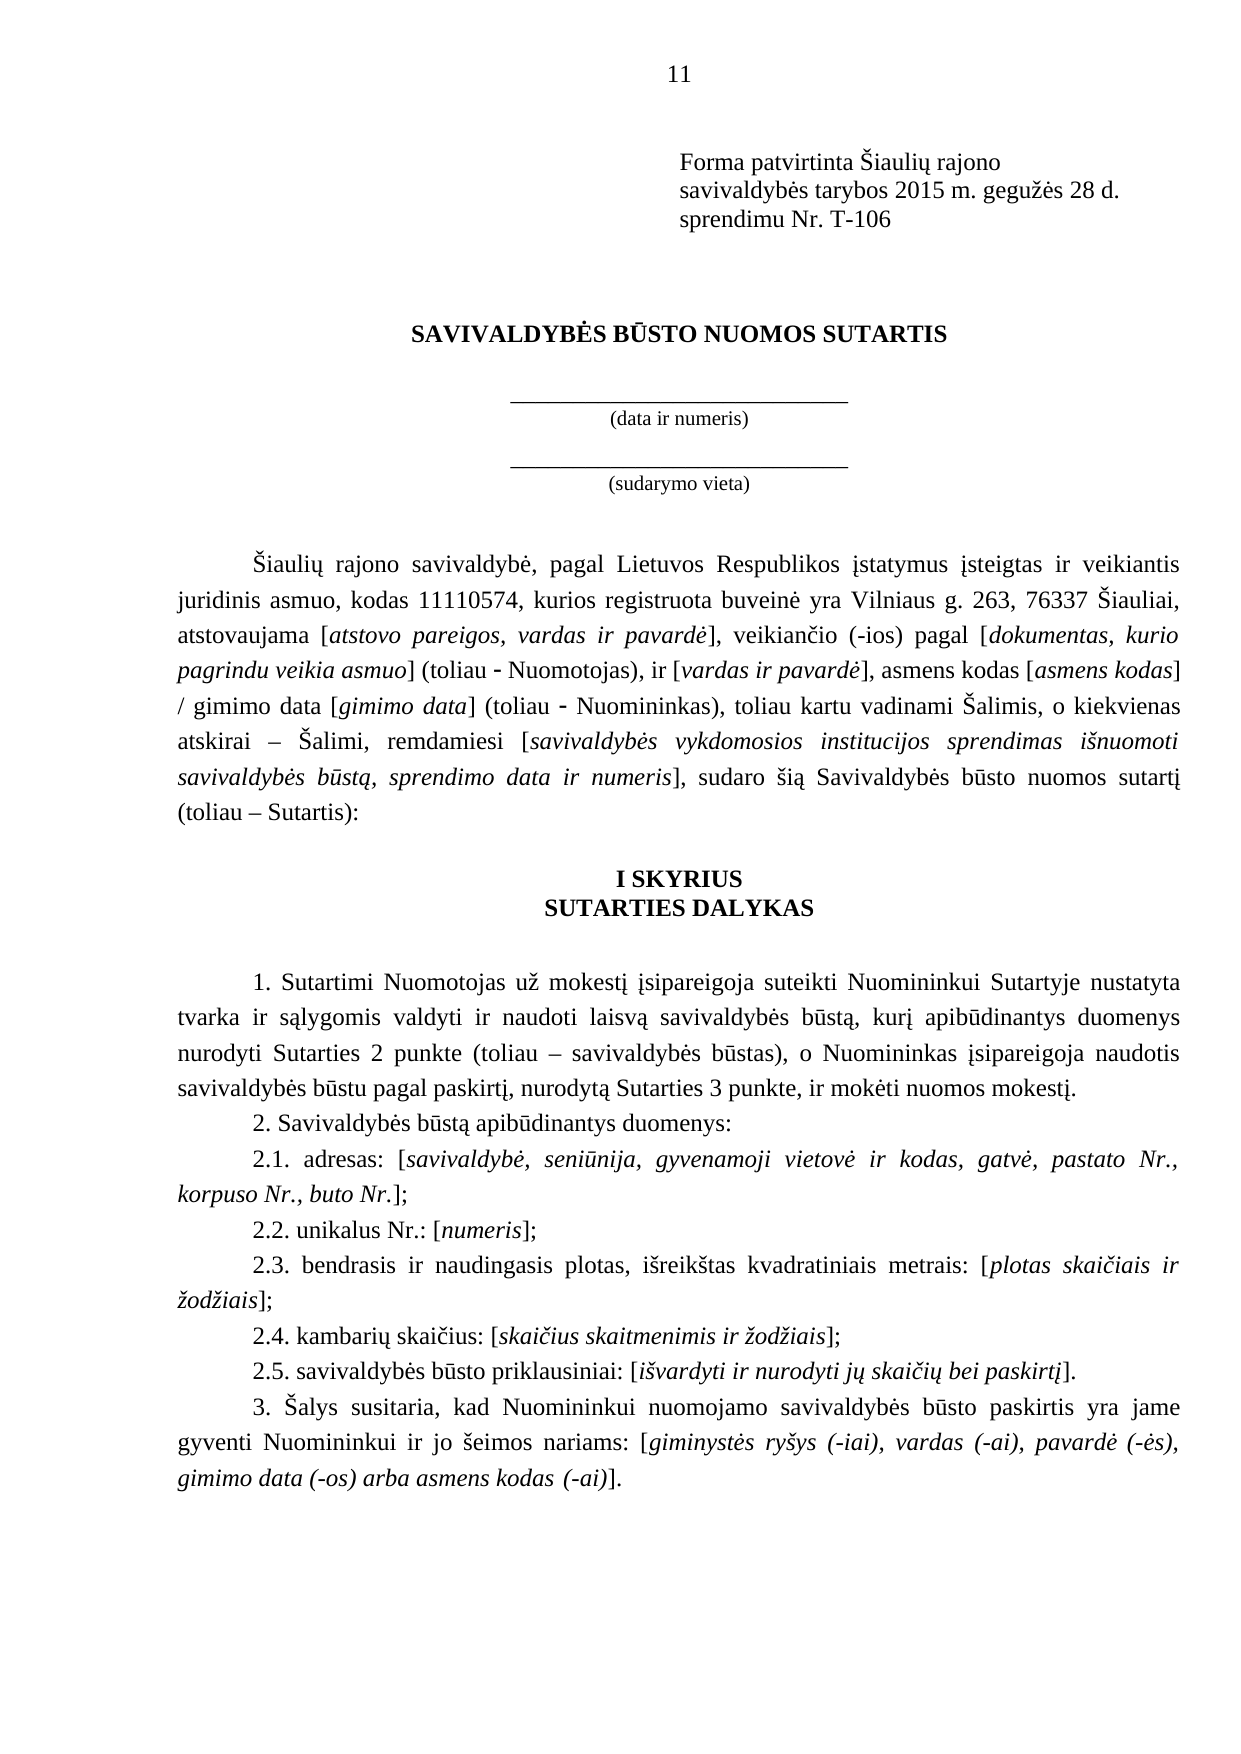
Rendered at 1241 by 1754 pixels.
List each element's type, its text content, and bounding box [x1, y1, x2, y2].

text SAVIVALDYBĖS BŪSTO NUOMOS SUTARTIS [177, 319, 1181, 348]
text I SKYRIUS [177, 864, 1181, 893]
text (data ir numeris) [177, 406, 1181, 430]
text 2.2. unikalus Nr.: [numeris]; [177, 1208, 1181, 1243]
text 2.5. savivaldybės būsto priklausiniai: [išvardyti ir nurodyti jų skaičių bei paskirtį]. [177, 1350, 1181, 1385]
text 2.4. kambarių skaičius: [skaičius skaitmenimis ir žodžiais]; [177, 1314, 1181, 1350]
text 2. Savivaldybės būstą apibūdinantys duomenys: [177, 1102, 1181, 1137]
text 1. Sutartimi Nuomotojas už mokestį įsipareigoja suteikti Nuomininkui Sutartyje nustatyta tvarka ir sąlygomis valdyti ir naudoti laisvą savivaldybės būstą, kurį apibūdinantys duomenys nurodyti Sutarties 2 punkte (toliau – savivaldybės būstas), o Nuomininkas įsipareigoja naudotis savivaldybės būstu pagal paskirtį, nurodytą Sutarties 3 punkte, ir mokėti nuomos mokestį. [177, 960, 1181, 1102]
text Forma patvirtinta Šiaulių rajono [177, 147, 1181, 176]
text (sudarymo vieta) [177, 470, 1181, 494]
text 2.1. adresas: [savivaldybė, seniūnija, gyvenamoji vietovė ir kodas, gatvė, pastato Nr., korpuso Nr., buto Nr.]; [177, 1137, 1181, 1208]
text ___________________________ [177, 377, 1181, 406]
text savivaldybės tarybos 2015 m. gegužės 28 d. sprendimu Nr. T-106 [679, 176, 1181, 233]
text SUTARTIES DALYKAS [177, 893, 1181, 922]
text 2.3. bendrasis ir naudingasis plotas, išreikštas kvadratiniais metrais: [plotas skaičiais ir žodžiais]; [177, 1243, 1181, 1314]
text 3. Šalys susitaria, kad Nuomininkui nuomojamo savivaldybės būsto paskirtis yra jame gyventi Nuomininkui ir jo šeimos nariams: [giminystės ryšys (-iai), vardas (-ai), pavardė (-ės), gimimo data (-os) arba asmens kodas (-ai)]. [177, 1385, 1181, 1491]
text Šiaulių rajono savivaldybė, pagal Lietuvos Respublikos įstatymus įsteigtas ir veikiantis juridinis asmuo, kodas 11110574, kurios registruota buveinė yra Vilniaus g. 263, 76337 Šiauliai, atstovaujama [atstovo pareigos, vardas ir pavardė], veikiančio (-ios) pagal [dokumentas, kurio pagrindu veikia asmuo] (toliau - Nuomotojas), ir [vardas ir pavardė], asmens kodas [asmens kodas] / gimimo data [gimimo data] (toliau - Nuomininkas), toliau kartu vadinami Šalimis, o kiekvienas atskirai – Šalimi, remdamiesi [savivaldybės vykdomosios institucijos sprendimas išnuomoti savivaldybės būstą, sprendimo data ir numeris], sudaro šią Savivaldybės būsto nuomos sutartį (toliau – Sutartis): [177, 543, 1181, 826]
text ___________________________ [177, 442, 1181, 470]
